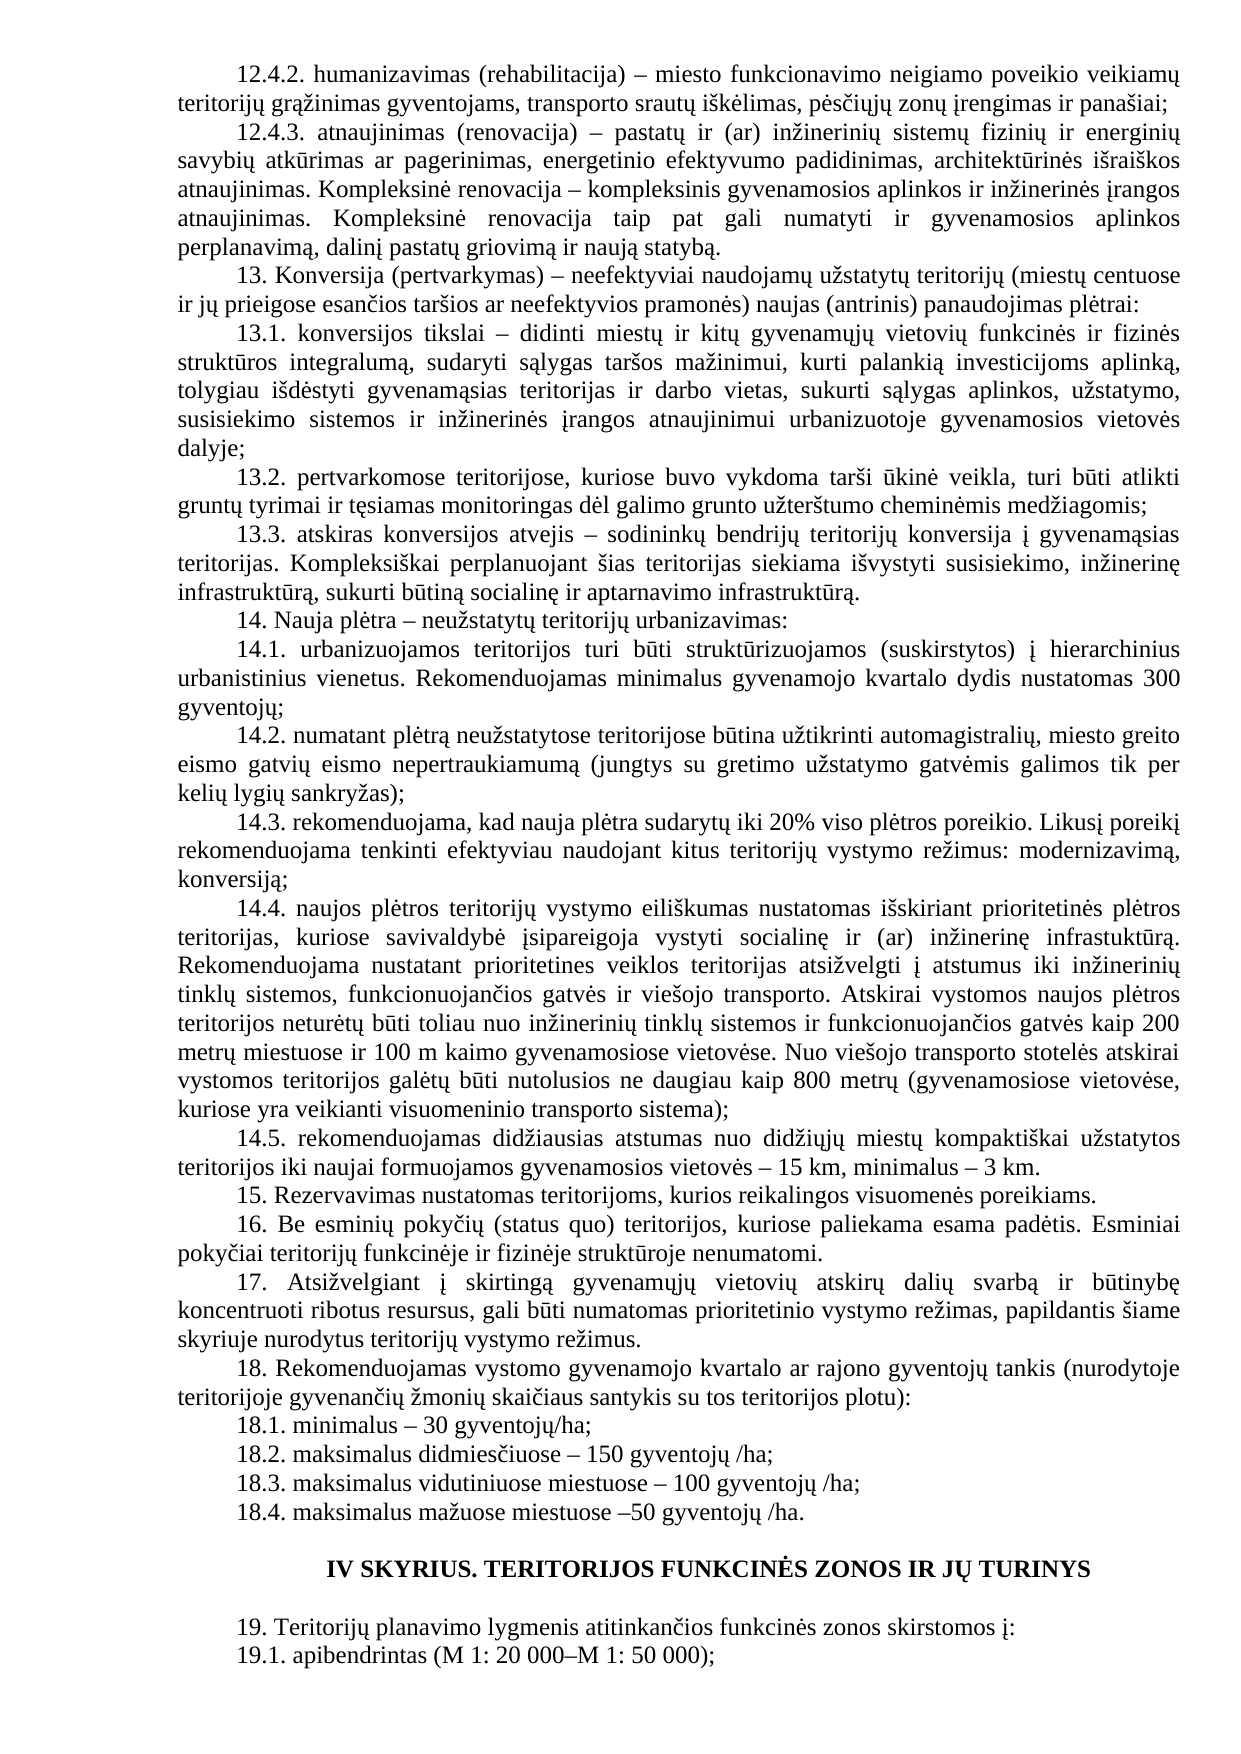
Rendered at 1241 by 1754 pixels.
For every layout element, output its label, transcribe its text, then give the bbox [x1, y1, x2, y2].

text 18.2. maksimalus didmiesčiuose – 150 gyventojų /ha; [177, 1439, 1181, 1468]
text 13.1. konversijos tikslai – didinti miestų ir kitų gyvenamųjų vietovių funkcinės ir fizinės struktūros integralumą, sudaryti sąlygas taršos mažinimui, kurti palankią investicijoms aplinką, tolygiau išdėstyti gyvenamąsias teritorijas ir darbo vietas, sukurti sąlygas aplinkos, užstatymo, susisiekimo sistemos ir inžinerinės įrangos atnaujinimui urbanizuotoje gyvenamosios vietovės dalyje; [177, 318, 1181, 462]
text 14.1. urbanizuojamos teritorijos turi būti struktūrizuojamos (suskirstytos) į hierarchinius urbanistinius vienetus. Rekomenduojamas minimalus gyvenamojo kvartalo dydis nustatomas 300 gyventojų; [177, 634, 1181, 720]
text 14.4. naujos plėtros teritorijų vystymo eiliškumas nustatomas išskiriant prioritetinės plėtros teritorijas, kuriose savivaldybė įsipareigoja vystyti socialinę ir (ar) inžinerinę infrastuktūrą. Rekomenduojama nustatant prioritetines veiklos teritorijas atsižvelgti į atstumus iki inžinerinių tinklų sistemos, funkcionuojančios gatvės ir viešojo transporto. Atskirai vystomos naujos plėtros teritorijos neturėtų būti toliau nuo inžinerinių tinklų sistemos ir funkcionuojančios gatvės kaip 200 metrų miestuose ir 100 m kaimo gyvenamosiose vietovėse. Nuo viešojo transporto stotelės atskirai vystomos teritorijos galėtų būti nutolusios ne daugiau kaip 800 metrų (gyvenamosiose vietovėse, kuriose yra veikianti visuomeninio transporto sistema); [177, 893, 1181, 1123]
text 17. Atsižvelgiant į skirtingą gyvenamųjų vietovių atskirų dalių svarbą ir būtinybę koncentruoti ribotus resursus, gali būti numatomas prioritetinio vystymo režimas, papildantis šiame skyriuje nurodytus teritorijų vystymo režimus. [177, 1267, 1181, 1353]
text 19.1. apibendrintas (M 1: 20 000–M 1: 50 000); [177, 1640, 1181, 1669]
text 18.1. minimalus – 30 gyventojų/ha; [177, 1410, 1181, 1439]
text 13.2. pertvarkomose teritorijose, kuriose buvo vykdoma tarši ūkinė veikla, turi būti atlikti gruntų tyrimai ir tęsiamas monitoringas dėl galimo grunto užterštumo cheminėmis medžiagomis; [177, 462, 1181, 519]
text 18. Rekomenduojamas vystomo gyvenamojo kvartalo ar rajono gyventojų tankis (nurodytoje teritorijoje gyvenančių žmonių skaičiaus santykis su tos teritorijos plotu): [177, 1353, 1181, 1410]
text 18.3. maksimalus vidutiniuose miestuose – 100 gyventojų /ha; [177, 1468, 1181, 1497]
text 16. Be esminių pokyčių (status quo) teritorijos, kuriose paliekama esama padėtis. Esminiai pokyčiai teritorijų funkcinėje ir fizinėje struktūroje nenumatomi. [177, 1209, 1181, 1267]
text 13.3. atskiras konversijos atvejis – sodininkų bendrijų teritorijų konversija į gyvenamąsias teritorijas. Kompleksiškai perplanuojant šias teritorijas siekiama išvystyti susisiekimo, inžinerinę infrastruktūrą, sukurti būtiną socialinę ir aptarnavimo infrastruktūrą. [177, 519, 1181, 605]
text 19. Teritorijų planavimo lygmenis atitinkančios funkcinės zonos skirstomos į: [177, 1612, 1181, 1640]
text 12.4.3. atnaujinimas (renovacija) – pastatų ir (ar) inžinerinių sistemų fizinių ir energinių savybių atkūrimas ar pagerinimas, energetinio efektyvumo padidinimas, architektūrinės išraiškos atnaujinimas. Kompleksinė renovacija – kompleksinis gyvenamosios aplinkos ir inžinerinės įrangos atnaujinimas. Kompleksinė renovacija taip pat gali numatyti ir gyvenamosios aplinkos perplanavimą, dalinį pastatų griovimą ir naują statybą. [177, 117, 1181, 260]
text 14. Nauja plėtra – neužstatytų teritorijų urbanizavimas: [177, 605, 1181, 634]
text 15. Rezervavimas nustatomas teritorijoms, kurios reikalingos visuomenės poreikiams. [177, 1180, 1181, 1209]
text 13. Konversija (pertvarkymas) – neefektyviai naudojamų užstatytų teritorijų (miestų centuose ir jų prieigose esančios taršios ar neefektyvios pramonės) naujas (antrinis) panaudojimas plėtrai: [177, 260, 1181, 318]
text 14.3. rekomenduojama, kad nauja plėtra sudarytų iki 20% viso plėtros poreikio. Likusį poreikį rekomenduojama tenkinti efektyviau naudojant kitus teritorijų vystymo režimus: modernizavimą, konversiją; [177, 807, 1181, 893]
text 18.4. maksimalus mažuose miestuose –50 gyventojų /ha. [177, 1497, 1181, 1525]
text 12.4.2. humanizavimas (rehabilitacija) – miesto funkcionavimo neigiamo poveikio veikiamų teritorijų grąžinimas gyventojams, transporto srautų iškėlimas, pėsčiųjų zonų įrengimas ir panašiai; [177, 59, 1181, 117]
text 14.2. numatant plėtrą neužstatytose teritorijose būtina užtikrinti automagistralių, miesto greito eismo gatvių eismo nepertraukiamumą (jungtys su gretimo užstatymo gatvėmis galimos tik per kelių lygių sankryžas); [177, 720, 1181, 807]
text IV SKYRIUS. TERITORIJOS FUNKCINės ZONos ir jų turinys [177, 1554, 1181, 1583]
text 14.5. rekomenduojamas didžiausias atstumas nuo didžiųjų miestų kompaktiškai užstatytos teritorijos iki naujai formuojamos gyvenamosios vietovės – 15 km, minimalus – 3 km. [177, 1123, 1181, 1180]
